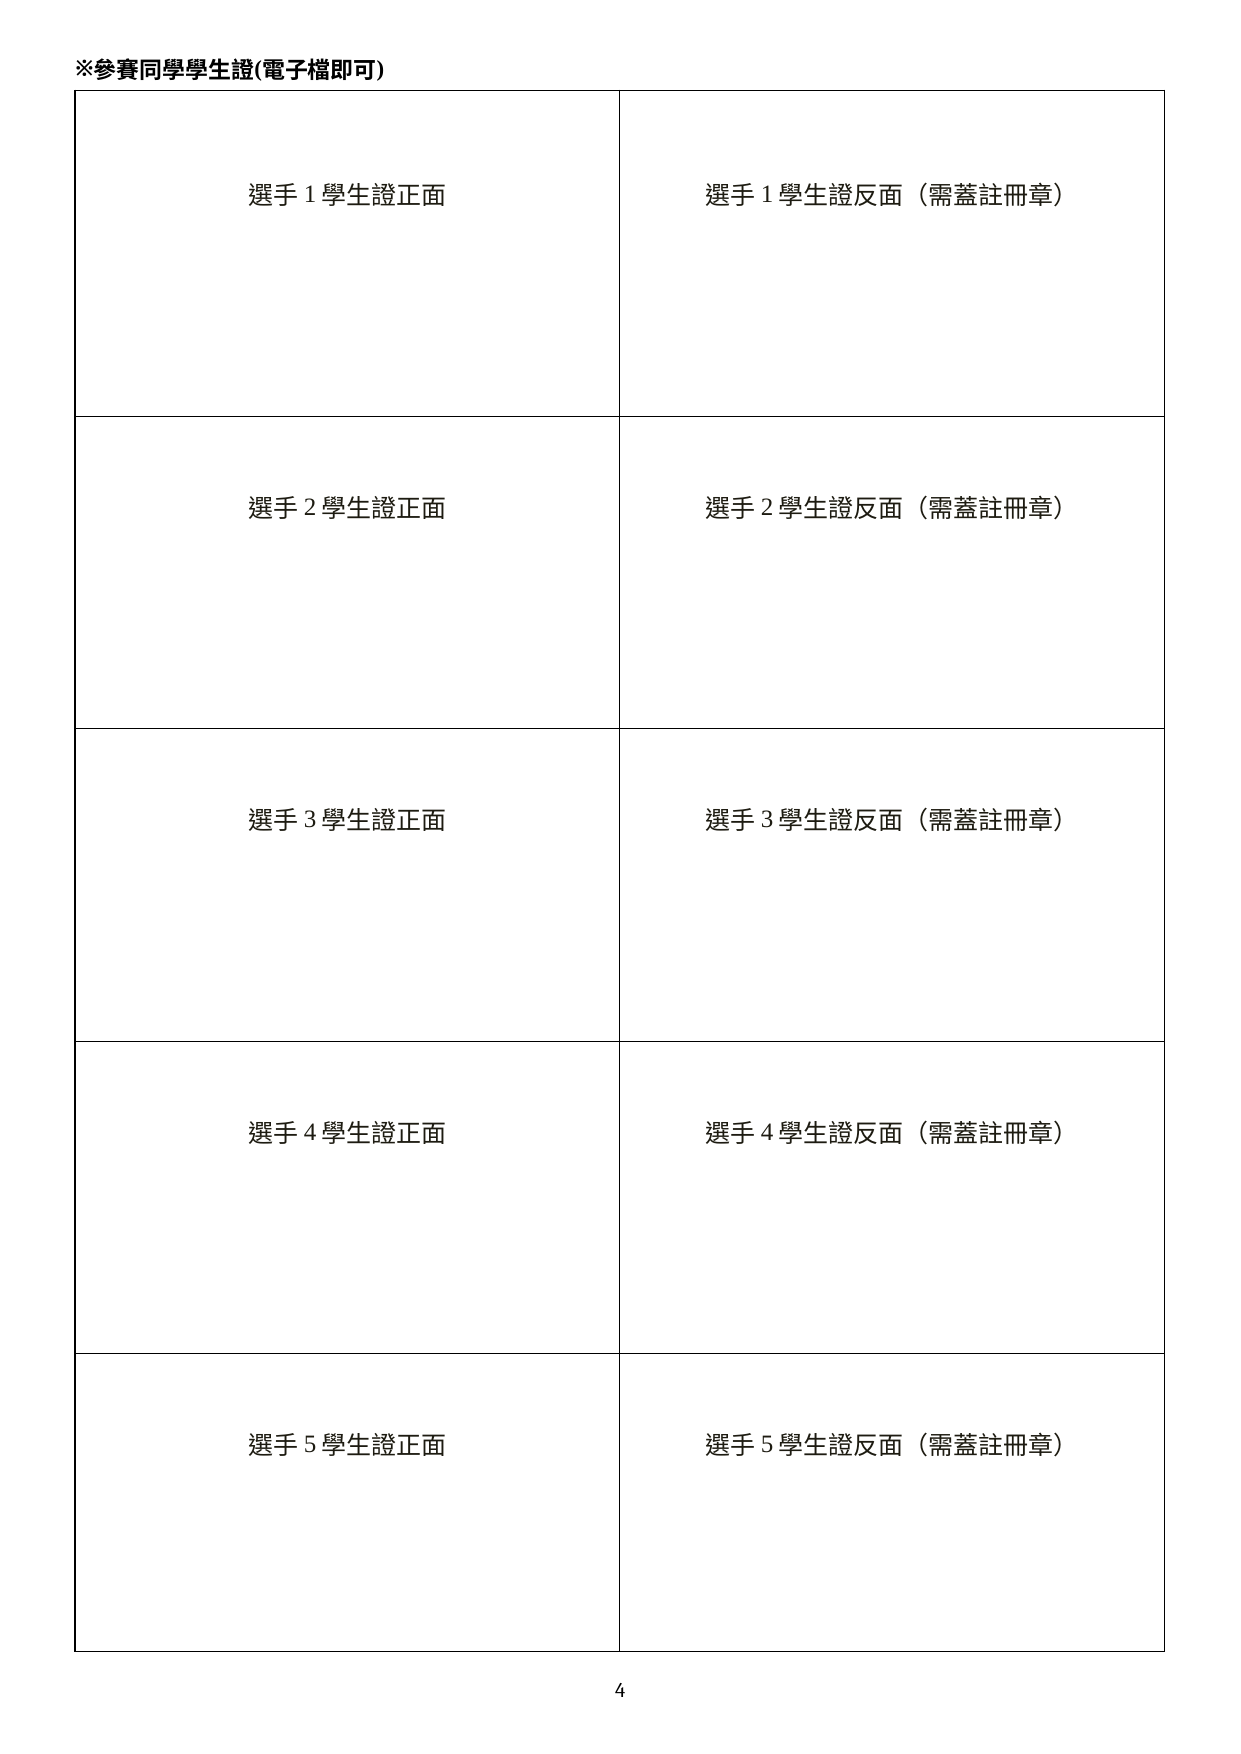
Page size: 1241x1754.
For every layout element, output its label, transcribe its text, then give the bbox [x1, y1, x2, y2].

table_cell 選手3學生證反面（需蓋註冊章） [620, 729, 1164, 1041]
table_cell 選手3學生證正面 [76, 729, 619, 1041]
table_cell 選手5學生證反面（需蓋註冊章） [620, 1354, 1164, 1651]
table_cell 選手4學生證正面 [76, 1042, 619, 1353]
table_cell 選手4學生證反面（需蓋註冊章） [620, 1042, 1164, 1353]
table_header 選手1學生證反面（需蓋註冊章） [620, 91, 1164, 416]
table_cell 選手5學生證正面 [76, 1354, 619, 1651]
text ※參賽同學學生證(電子檔即可) [75, 27, 1165, 89]
table_header 選手1學生證正面 [76, 91, 619, 416]
table_cell 選手2學生證反面（需蓋註冊章） [620, 417, 1164, 728]
table_cell 選手2學生證正面 [76, 417, 619, 728]
